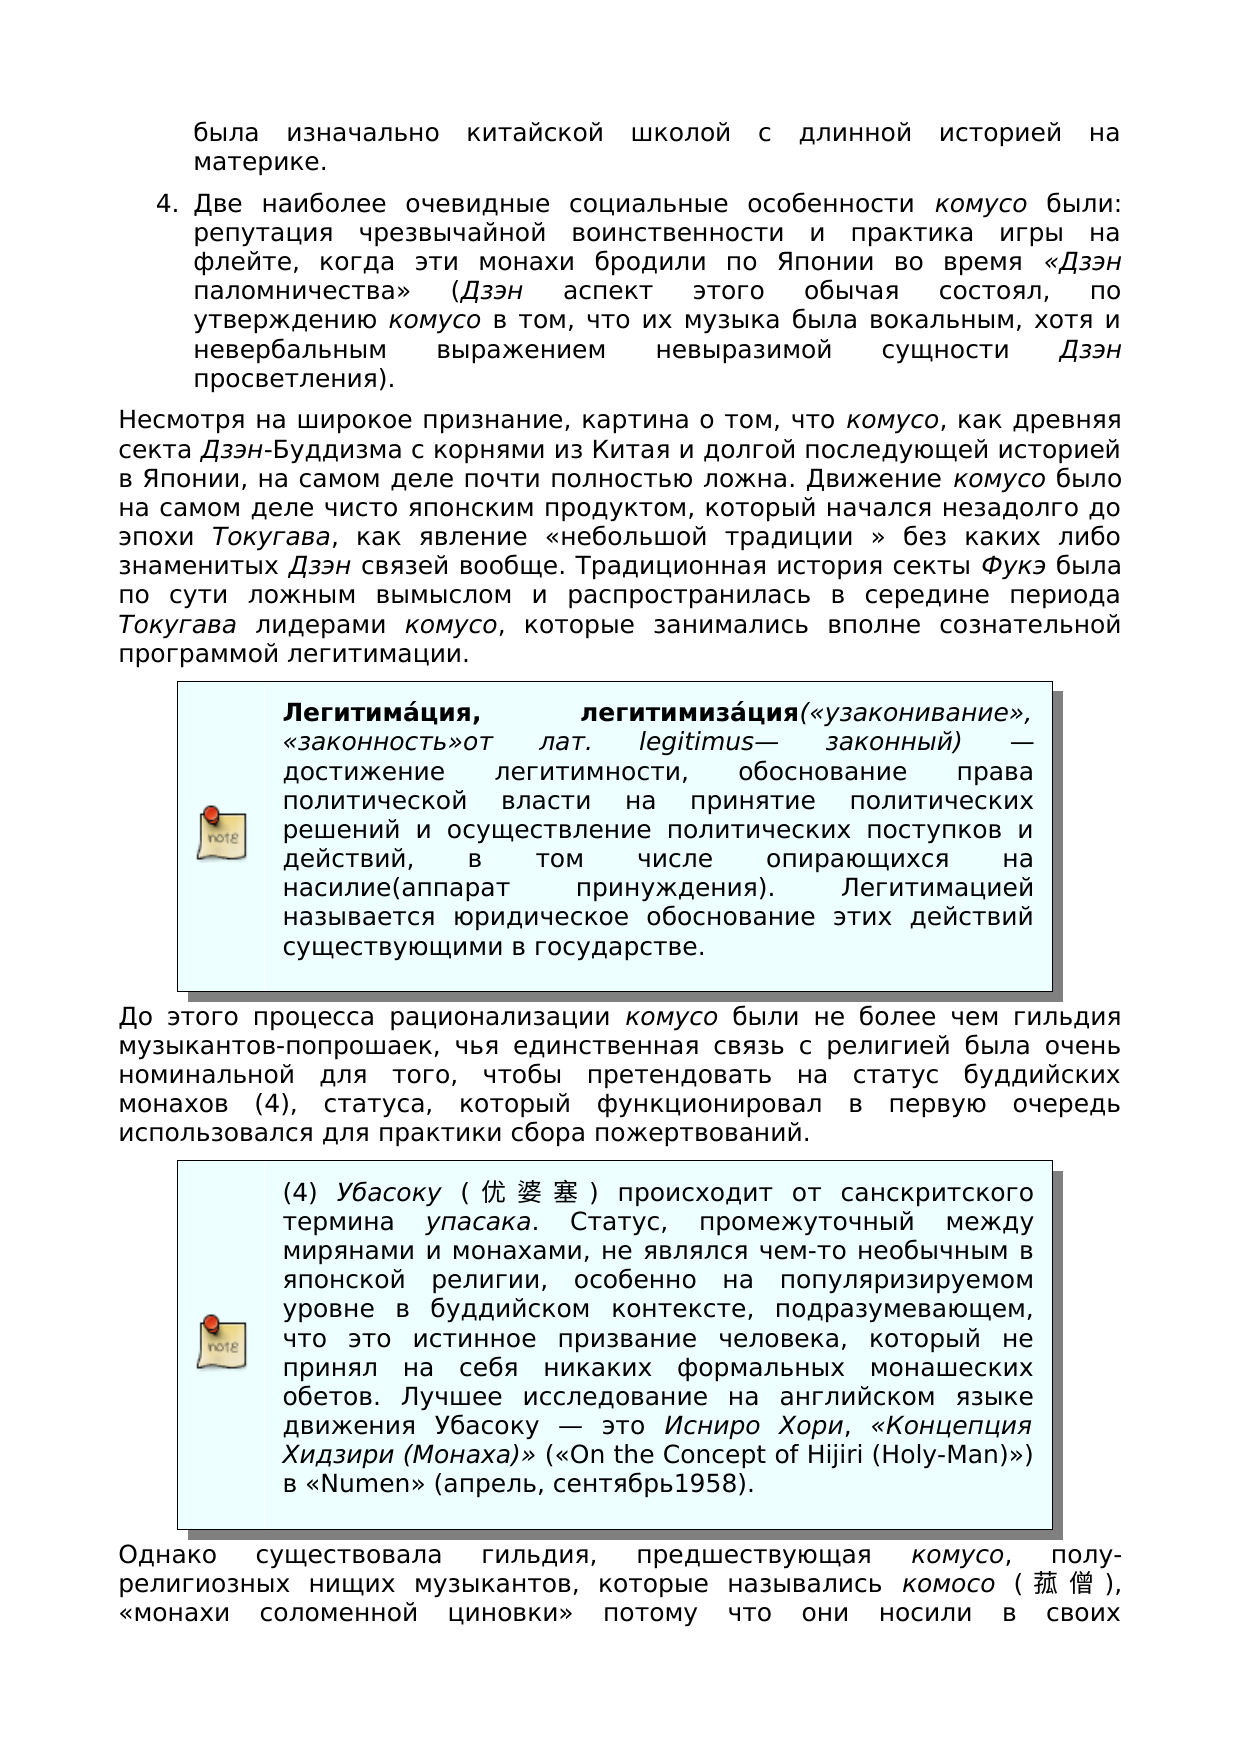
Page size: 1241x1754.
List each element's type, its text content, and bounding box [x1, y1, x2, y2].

list была изначально китайской школой с длинной историей на материке. [156, 118, 1122, 176]
picture [183, 1307, 259, 1383]
table_header Легитима́ция, легитимиза́ция(«узаконивание», «законность»от лат. legitimus— законный) — достижение легитимности, обоснование права политической власти на принятие политических решений и осуществление политических поступков и действий, в том числе опирающихся на насилие(аппарат принуждения). Легитимацией называется юридическое обоснование этих действий существующими в государстве. [265, 682, 1052, 991]
text Однако существовала гильдия, предшествующая комусо, полу-религиозных нищих музыкантов, которые назывались комосо (菰僧), «монахи соломенной циновки» потому что они носили в своих [118, 1540, 1122, 1627]
text Несмотря на широкое признание, картина о том, что комусо, как древняя секта Дзэн-Буддизма с корнями из Китая и долгой последующей историей в Японии, на самом деле почти полностью ложна. Движение комусо было на самом деле чисто японским продуктом, который начался незадолго до эпохи Токугава, как явление «небольшой традиции » без каких либо знаменитых Дзэн связей вообще. Традиционная история секты Фукэ была по сути ложным вымыслом и распространилась в середине периода Токугава лидерами комусо, которые занимались вполне сознательной программой легитимации. [118, 406, 1122, 668]
list Две наиболее очевидные социальные особенности комусо были: репутация чрезвычайной воинственности и практика игры на флейте, когда эти монахи бродили по Японии во время «Дзэн паломничества» (Дзэн аспект этого обычая состоял, по утверждению комусо в том, что их музыка была вокальным, хотя и невербальным выражением невыразимой сущности Дзэн просветления). [156, 189, 1122, 393]
table_header [178, 682, 264, 991]
table_header (4) Убасоку (优婆塞) происходит от санскритского термина упасака. Статус, промежуточный между мирянами и монахами, не являлся чем-то необычным в японской религии, особенно на популяризируемом уровне в буддийском контексте, подразумевающем, что это истинное призвание человека, который не принял на себя никаких формальных монашеских обетов. Лучшее исследование на английском языке движения Убасоку — это Исниро Хори, «Концепция Хидзири (Монаха)» («On the Concept of Hijiri (Holy-Man)») в «Numen» (апрель, сентябрь1958). [265, 1161, 1052, 1529]
text До этого процесса рационализации комусо были не более чем гильдия музыкантов-попрошаек, чья единственная связь с религией была очень номинальной для того, чтобы претендовать на статус буддийских монахов (4), статуса, который функционировал в первую очередь использовался для практики сбора пожертвований. [118, 1002, 1122, 1148]
picture [183, 798, 259, 874]
table_header [178, 1161, 264, 1529]
